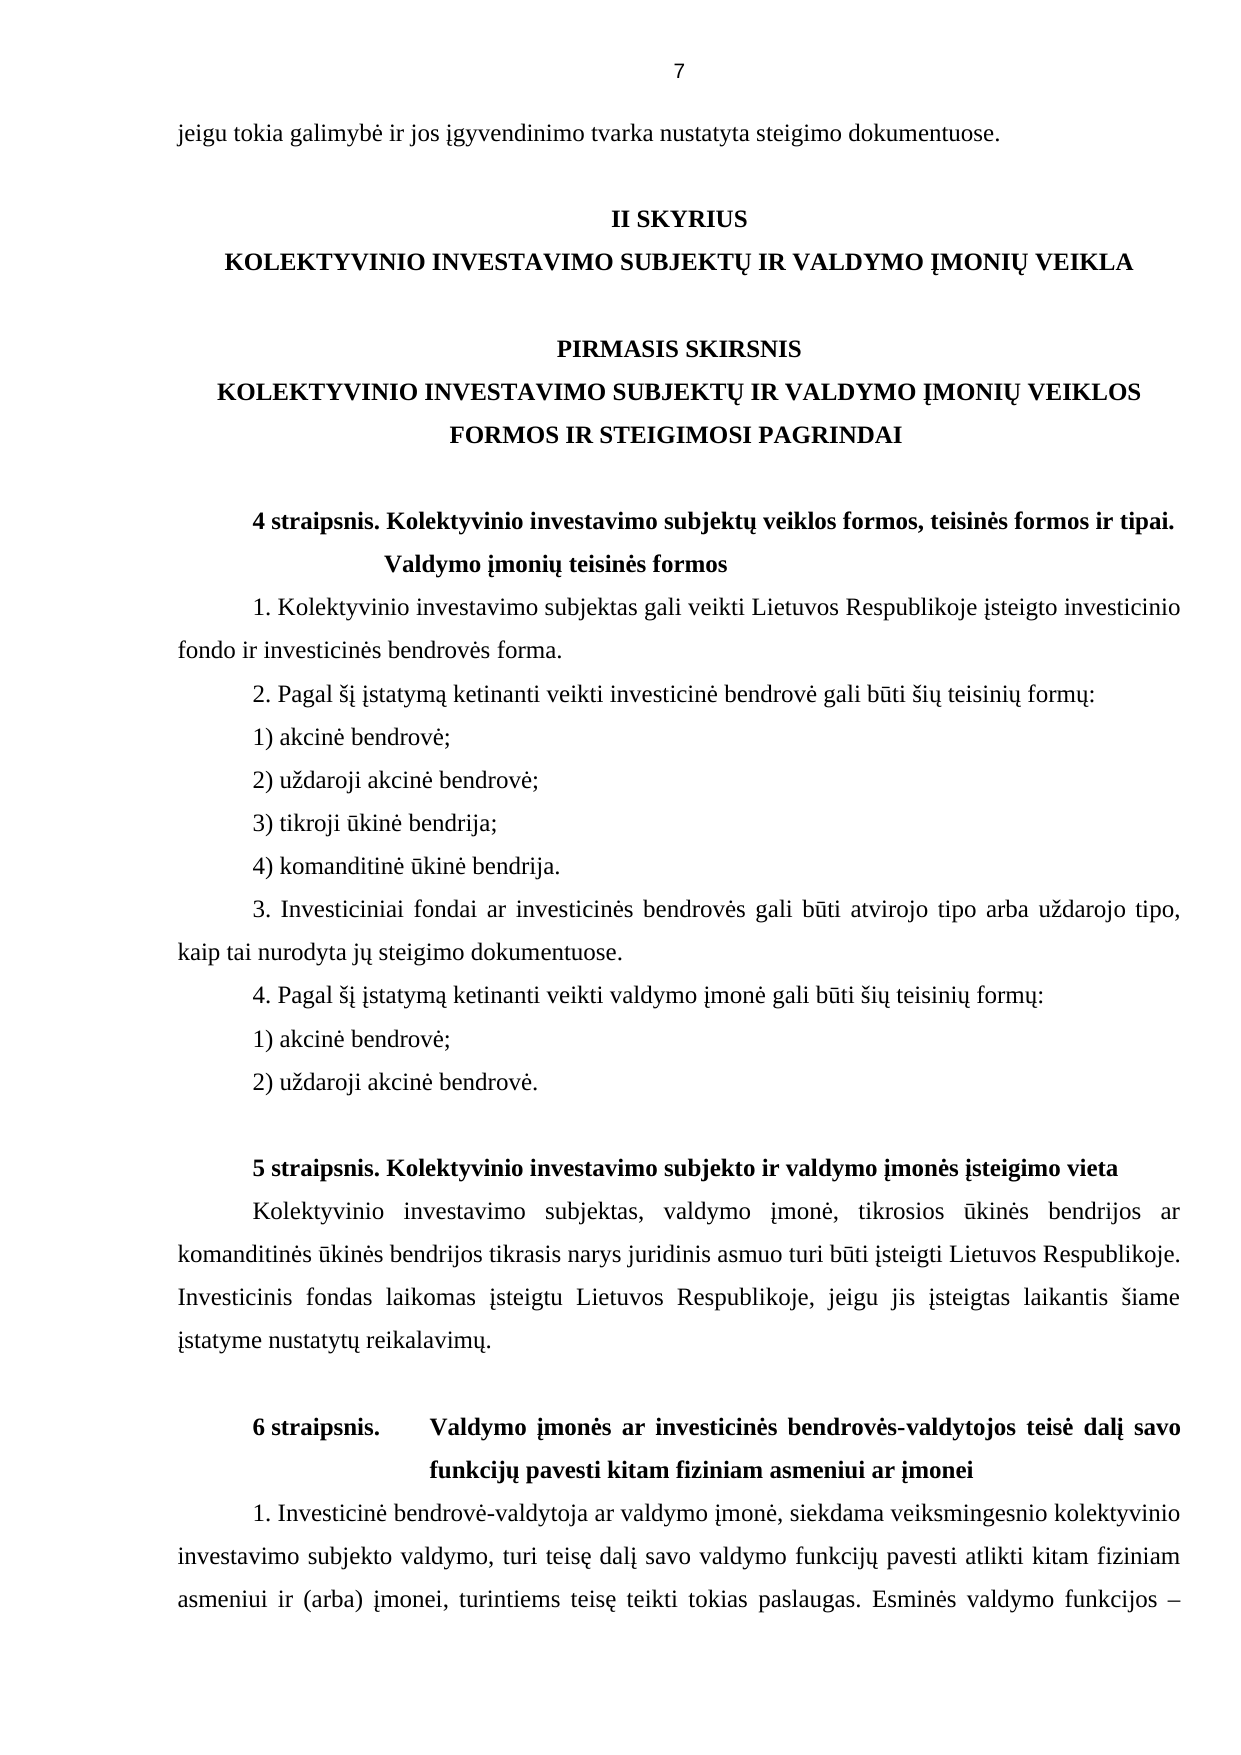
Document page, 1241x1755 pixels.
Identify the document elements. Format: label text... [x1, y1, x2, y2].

text 4) komanditinė ūkinė bendrija. [177, 851, 1181, 880]
text II SKYRIUS [177, 204, 1181, 233]
text 6 straipsnis. Valdymo įmonės ar investicinės bendrovės-valdytojos teisė dalį savo funkcijų pavesti kitam fiziniam asmeniui ar įmonei [252, 1412, 1181, 1484]
text 3) tikroji ūkinė bendrija; [177, 808, 1181, 837]
text 4 straipsnis. Kolektyvinio investavimo subjektų veiklos formos, teisinės formos ir tipai. Valdymo įmonių teisinės formos [252, 506, 1181, 578]
text jeigu tokia galimybė ir jos įgyvendinimo tvarka nustatyta steigimo dokumentuose. [177, 118, 1181, 147]
text 1) akcinė bendrovė; [177, 1024, 1181, 1052]
text 1. Investicinė bendrovė-valdytoja ar valdymo įmonė, siekdama veiksmingesnio kolektyvinio investavimo subjekto valdymo, turi teisę dalį savo valdymo funkcijų pavesti atlikti kitam fiziniam asmeniui ir (arba) įmonei, turintiems teisę teikti tokias paslaugas. Esminės valdymo funkcijos – [177, 1498, 1181, 1613]
text 2) uždaroji akcinė bendrovė. [177, 1067, 1181, 1096]
text 1. Kolektyvinio investavimo subjektas gali veikti Lietuvos Respublikoje įsteigto investicinio fondo ir investicinės bendrovės forma. [177, 592, 1181, 664]
text PIRMASIS SKIRSNIS [177, 334, 1181, 362]
text Kolektyvinio investavimo subjektas, valdymo įmonė, tikrosios ūkinės bendrijos ar komanditinės ūkinės bendrijos tikrasis narys juridinis asmuo turi būti įsteigti Lietuvos Respublikoje. Investicinis fondas laikomas įsteigtu Lietuvos Respublikoje, jeigu jis įsteigtas laikantis šiame įstatyme nustatytų reikalavimų. [177, 1196, 1181, 1354]
text KOLEKTYVINIO INVESTAVIMO SUBJEKTŲ IR VALDYMO ĮMONIŲ VEIKLA [177, 247, 1181, 276]
text 1) akcinė bendrovė; [177, 722, 1181, 751]
text 2. Pagal šį įstatymą ketinanti veikti investicinė bendrovė gali būti šių teisinių formų: [177, 679, 1181, 707]
text 5 straipsnis. Kolektyvinio investavimo subjekto ir valdymo įmonės įsteigimo vieta [252, 1153, 1181, 1182]
text 3. Investiciniai fondai ar investicinės bendrovės gali būti atvirojo tipo arba uždarojo tipo, kaip tai nurodyta jų steigimo dokumentuose. [177, 894, 1181, 966]
text KOLEKTYVINIO INVESTAVIMO SUBJEKTŲ IR VALDYMO ĮMONIŲ VEIKLOS FORMOS IR STEIGIMOSI PAGRINDAI [177, 377, 1181, 449]
text 2) uždaroji akcinė bendrovė; [177, 765, 1181, 794]
text 4. Pagal šį įstatymą ketinanti veikti valdymo įmonė gali būti šių teisinių formų: [177, 981, 1181, 1009]
